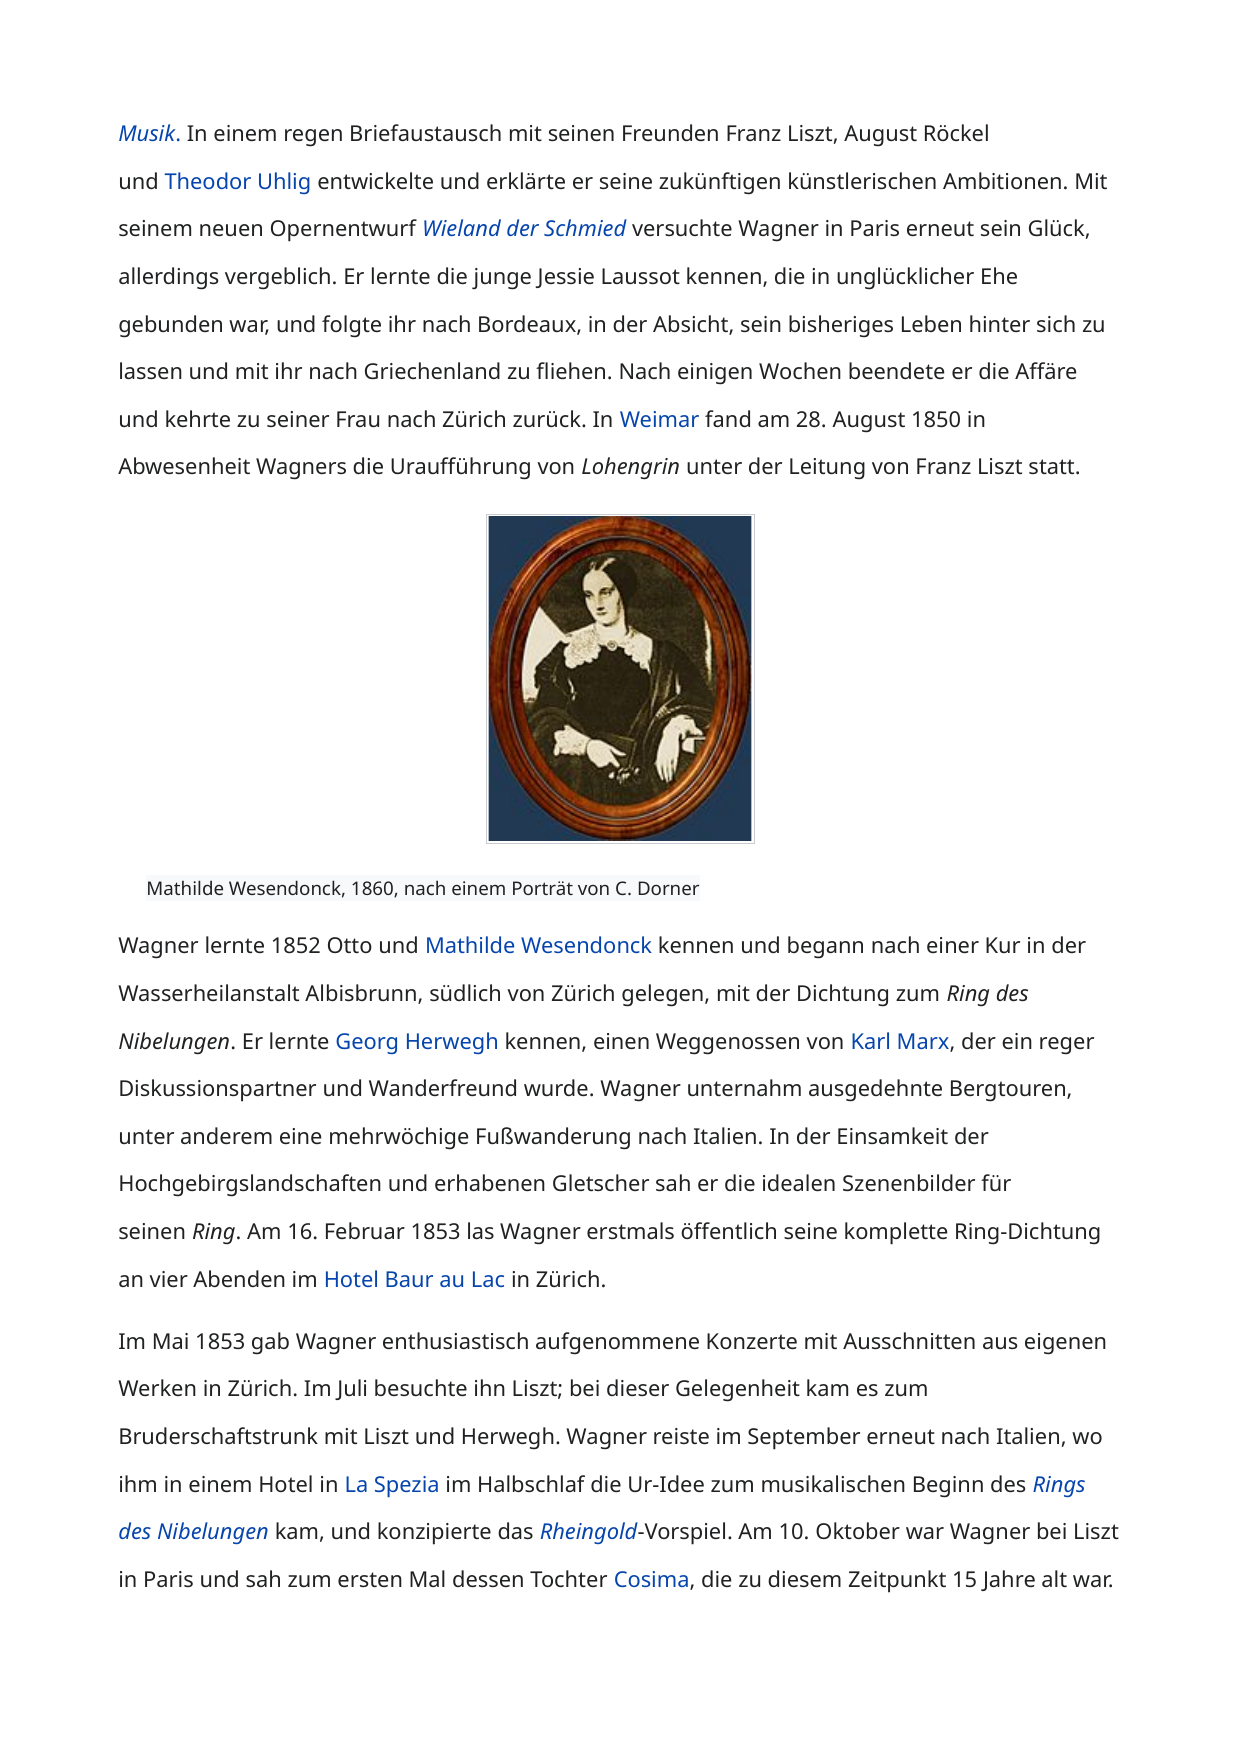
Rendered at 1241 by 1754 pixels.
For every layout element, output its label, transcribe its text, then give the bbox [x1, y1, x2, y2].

text Im Mai 1853 gab Wagner enthusiastisch aufgenommene Konzerte mit Ausschnitten aus eigenen Werken in Zürich. Im Juli besuchte ihn Liszt; bei dieser Gelegenheit kam es zum Bruderschaftstrunk mit Liszt und Herwegh. Wagner reiste im September erneut nach Italien, wo ihm in einem Hotel in La Spezia im Halbschlaf die Ur-Idee zum musikalischen Beginn des Rings des Nibelungen kam, und konzipierte das Rheingold-Vorspiel. Am 10. Oktober war Wagner bei Liszt in Paris und sah zum ersten Mal dessen Tochter Cosima, die zu diesem Zeitpunkt 15 Jahre alt war. [118, 1326, 1122, 1594]
picture [488, 516, 752, 841]
text Wagner lernte 1852 Otto und Mathilde Wesendonck kennen und begann nach einer Kur in der Wasserheilanstalt Albisbrunn, südlich von Zürich gelegen, mit der Dichtung zum Ring des Nibelungen. Er lernte Georg Herwegh kennen, einen Weggenossen von Karl Marx, der ein reger Diskussionspartner und Wanderfreund wurde. Wagner unternahm ausgedehnte Bergtouren, unter anderem eine mehrwöchige Fußwanderung nach Italien. In der Einsamkeit der Hochgebirgslandschaften und erhabenen Gletscher sah er die idealen Szenenbilder für seinen Ring. Am 16. Februar 1853 las Wagner erstmals öffentlich seine komplette Ring-Dichtung an vier Abenden im Hotel Baur au Lac in Zürich. [118, 930, 1122, 1293]
text Mathilde Wesendonck, 1860, nach einem Porträt von C. Dorner [123, 875, 1122, 901]
text Musik. In einem regen Briefaustausch mit seinen Freunden Franz Liszt, August Röckel und Theodor Uhlig entwickelte und erklärte er seine zukünftigen künstlerischen Ambitionen. Mit seinem neuen Opernentwurf Wieland der Schmied versuchte Wagner in Paris erneut sein Glück, allerdings vergeblich. Er lernte die junge Jessie Laussot kennen, die in unglücklicher Ehe gebunden war, und folgte ihr nach Bordeaux, in der Absicht, sein bisheriges Leben hinter sich zu lassen und mit ihr nach Griechenland zu fliehen. Nach einigen Wochen beendete er die Affäre und kehrte zu seiner Frau nach Zürich zurück. In Weimar fand am 28. August 1850 in Abwesenheit Wagners die Uraufführung von Lohengrin unter der Leitung von Franz Liszt statt. [118, 118, 1122, 481]
